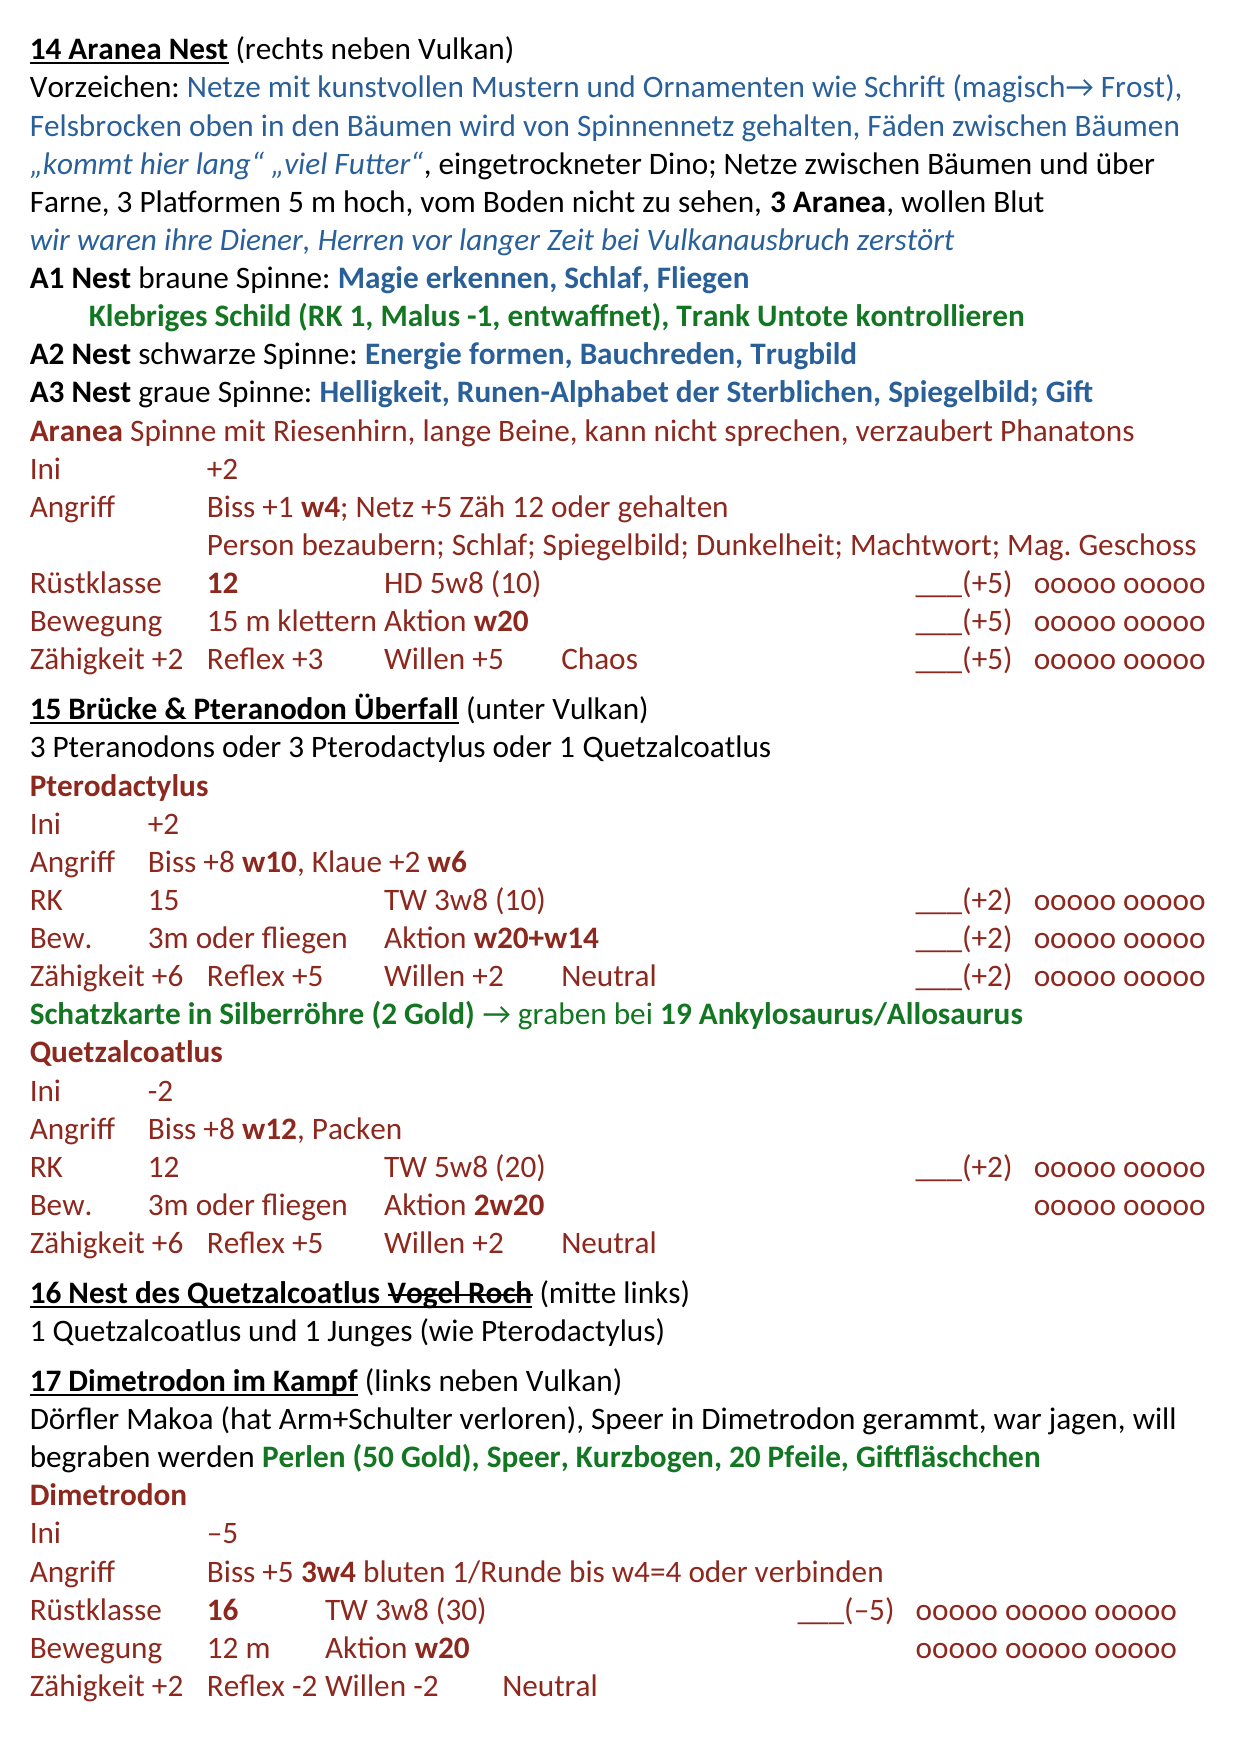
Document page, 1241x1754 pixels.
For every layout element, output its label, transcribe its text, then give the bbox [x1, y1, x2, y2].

text 17 Dimetrodon im Kampf (links neben Vulkan) Dörfler Makoa (hat Arm+Schulter verloren), Speer in Dimetrodon gerammt, war jagen, will begraben werden Perlen (50 Gold), Speer, Kurzbogen, 20 Pfeile, Giftfläschchen Dimetrodon Ini –5 Angriff Biss +5 3w4 bluten 1/Runde bis w4=4 oder verbinden Rüstklasse 16 TW 3w8 (30) ___(–5) ooooo ooooo ooooo Bewegung 12 m Aktion w20 ooooo ooooo ooooo Zähigkeit +2 Reflex -2 Willen -2 Neutral [29, 1361, 1211, 1704]
text 16 Nest des Quetzalcoatlus Vogel Roch (mitte links) 1 Quetzalcoatlus und 1 Junges (wie Pterodactylus) [29, 1273, 1211, 1349]
text 14 Aranea Nest (rechts neben Vulkan) Vorzeichen: Netze mit kunstvollen Mustern und Ornamenten wie Schrift (magisch→ Frost), Felsbrocken oben in den Bäumen wird von Spinnennetz gehalten, Fäden zwischen Bäumen „kommt hier lang“ „viel Futter“, eingetrockneter Dino; Netze zwischen Bäumen und über Farne, 3 Platformen 5 m hoch, vom Boden nicht zu sehen, 3 Aranea, wollen Blut wir waren ihre Diener, Herren vor langer Zeit bei Vulkanausbruch zerstört A1 Nest braune Spinne: Magie erkennen, Schlaf, Fliegen Klebriges Schild (RK 1, Malus -1, entwaffnet), Trank Untote kontrollieren A2 Nest schwarze Spinne: Energie formen, Bauchreden, Trugbild A3 Nest graue Spinne: Helligkeit, Runen-Alphabet der Sterblichen, Spiegelbild; Gift Aranea Spinne mit Riesenhirn, lange Beine, kann nicht sprechen, verzaubert Phanatons Ini +2 Angriff Biss +1 w4; Netz +5 Zäh 12 oder gehalten Person bezaubern; Schlaf; Spiegelbild; Dunkelheit; Machtwort; Mag. Geschoss Rüstklasse 12 HD 5w8 (10) ___(+5) ooooo ooooo Bewegung 15 m klettern Aktion w20 ___(+5) ooooo ooooo Zähigkeit +2 Reflex +3 Willen +5 Chaos ___(+5) ooooo ooooo [29, 29, 1211, 678]
text 15 Brücke & Pteranodon Überfall (unter Vulkan) 3 Pteranodons oder 3 Pterodactylus oder 1 Quetzalcoatlus Pterodactylus Ini +2 Angriff Biss +8 w10, Klaue +2 w6 RK 15 TW 3w8 (10) ___(+2) ooooo ooooo Bew. 3m oder fliegen Aktion w20+w14 ___(+2) ooooo ooooo Zähigkeit +6 Reflex +5 Willen +2 Neutral ___(+2) ooooo ooooo Schatzkarte in Silberröhre (2 Gold) → graben bei 19 Ankylosaurus/Allosaurus Quetzalcoatlus Ini -2 Angriff Biss +8 w12, Packen RK 12 TW 5w8 (20) ___(+2) ooooo ooooo Bew. 3m oder fliegen Aktion 2w20 ooooo ooooo Zähigkeit +6 Reflex +5 Willen +2 Neutral [29, 689, 1211, 1261]
